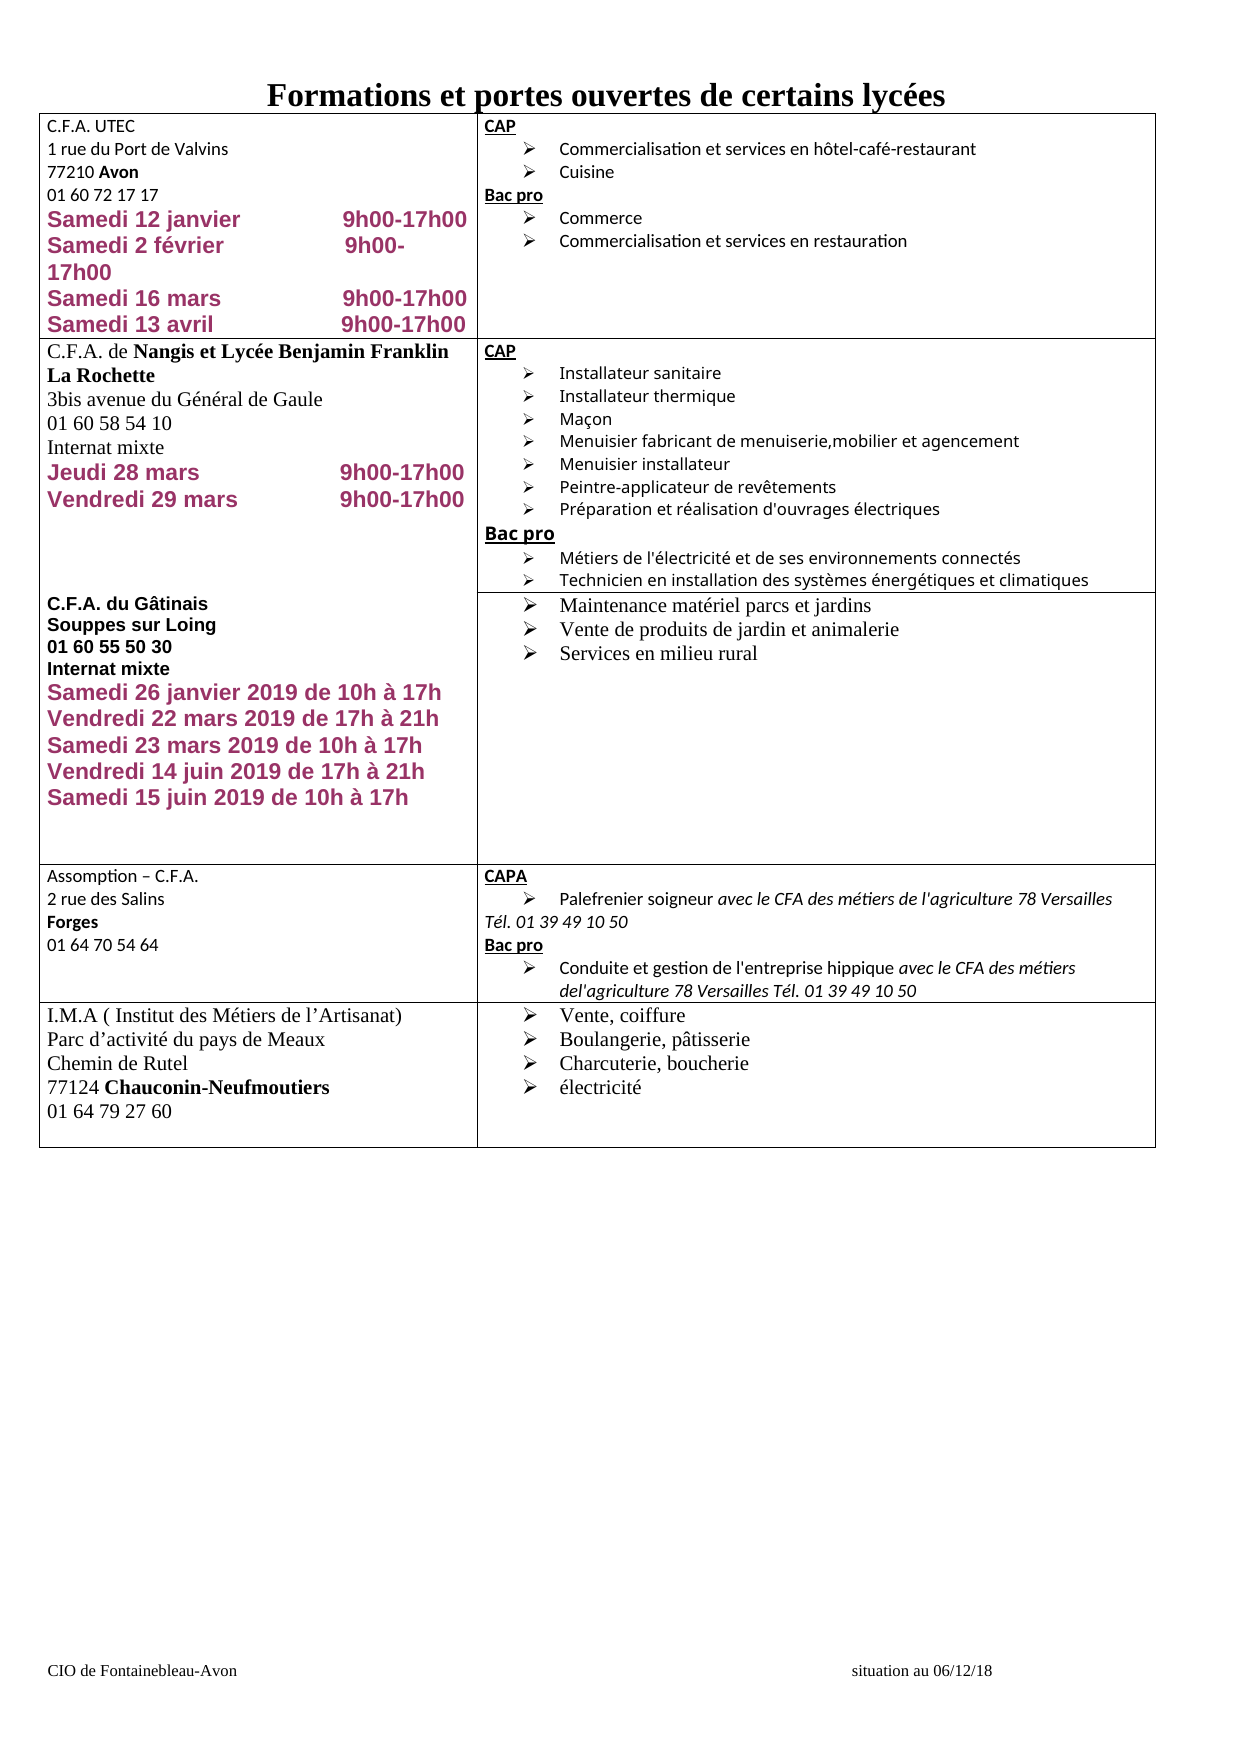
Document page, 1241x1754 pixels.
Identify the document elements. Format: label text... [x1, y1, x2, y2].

table_cell CAPA Palefrenier soigneur avec le CFA des métiers de l'agriculture 78 Versailles Tél. 01 39 49 10 50 Bac pro Conduite et gestion de l'entreprise hippique avec le CFA des métiers del'agriculture 78 Versailles Tél. 01 39 49 10 50 [478, 865, 1155, 1002]
table_cell Maintenance matériel parcs et jardins Vente de produits de jardin et animalerie Services en milieu rural [478, 593, 1155, 863]
table_cell C.F.A. du Gâtinais Souppes sur Loing 01 60 55 50 30 Internat mixte Samedi 26 janvier 2019 de 10h à 17h Vendredi 22 mars 2019 de 17h à 21h Samedi 23 mars 2019 de 10h à 17h Vendredi 14 juin 2019 de 17h à 21h Samedi 15 juin 2019 de 10h à 17h [40, 592, 477, 863]
table_cell C.F.A. UTEC 1 rue du Port de Valvins 77210 Avon 01 60 72 17 17 Samedi 12 janvier 9h00-17h00 Samedi 2 février 9h00-17h00 Samedi 16 mars 9h00-17h00 Samedi 13 avril 9h00-17h00 [40, 114, 477, 338]
table_cell I.M.A ( Institut des Métiers de l’Artisanat) Parc d’activité du pays de Meaux Chemin de Rutel 77124 Chauconin-Neufmoutiers 01 64 79 27 60 [40, 1003, 477, 1147]
table_cell Vente, coiffure Boulangerie, pâtisserie Charcuterie, boucherie électricité [478, 1003, 1155, 1147]
table_cell CAP Installateur sanitaire Installateur thermique Maçon Menuisier fabricant de menuiserie,mobilier et agencement Menuisier installateur Peintre-applicateur de revêtements Préparation et réalisation d'ouvrages électriques Bac pro Métiers de l'électricité et de ses environnements connectés Technicien en installation des systèmes énergétiques et climatiques [478, 339, 1155, 592]
table_cell C.F.A. de Nangis et Lycée Benjamin Franklin La Rochette 3bis avenue du Général de Gaule 01 60 58 54 10 Internat mixte Jeudi 28 mars 9h00-17h00 Vendredi 29 mars 9h00-17h00 [40, 339, 477, 592]
table_cell Assomption – C.F.A. 2 rue des Salins Forges 01 64 70 54 64 [40, 865, 477, 1002]
table_cell CAP Commercialisation et services en hôtel-café-restaurant Cuisine Bac pro Commerce Commercialisation et services en restauration [478, 114, 1155, 338]
